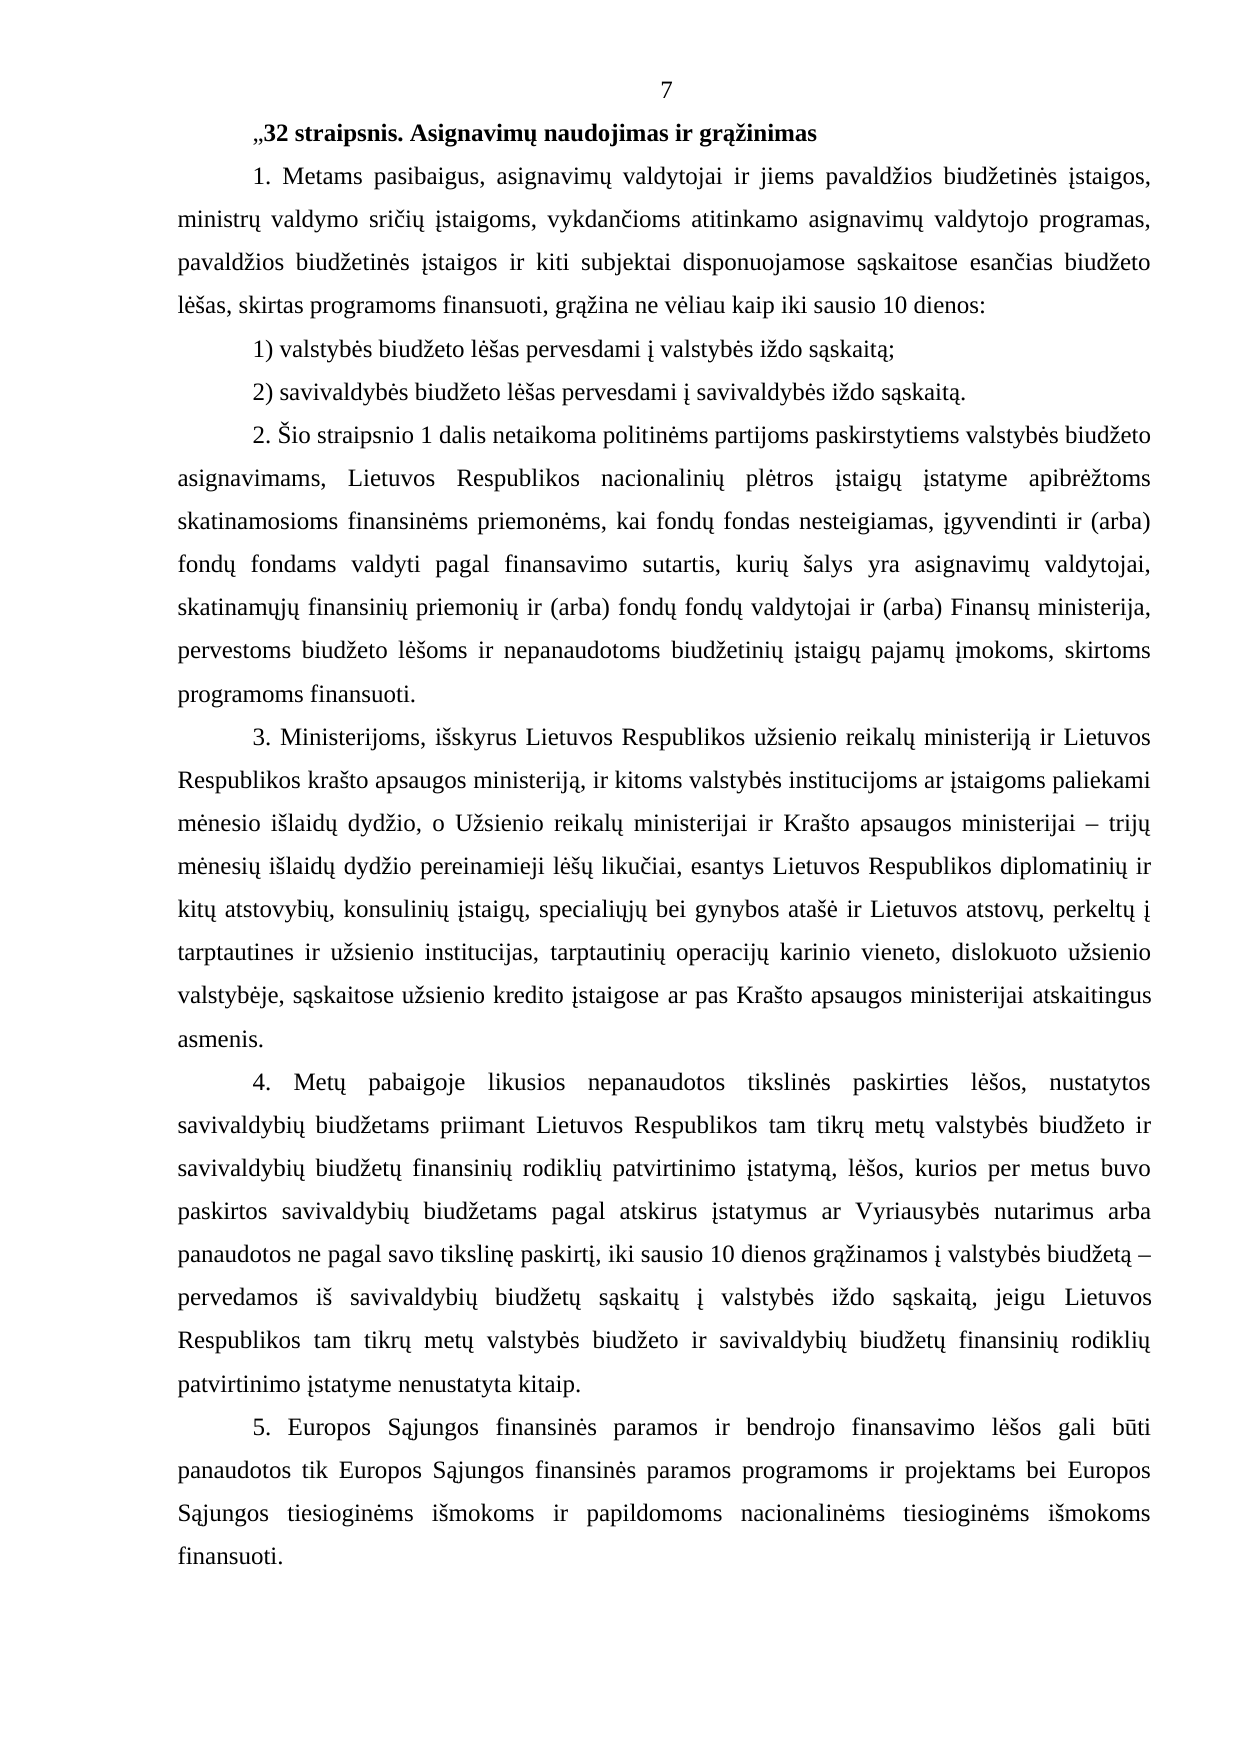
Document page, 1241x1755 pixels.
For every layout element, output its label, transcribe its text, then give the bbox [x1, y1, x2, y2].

text 2. Šio straipsnio 1 dalis netaikoma politinėms partijoms paskirstytiems valstybės biudžeto asignavimams, Lietuvos Respublikos nacionalinių plėtros įstaigų įstatyme apibrėžtoms skatinamosioms finansinėms priemonėms, kai fondų fondas nesteigiamas, įgyvendinti ir (arba) fondų fondams valdyti pagal finansavimo sutartis, kurių šalys yra asignavimų valdytojai, skatinamųjų finansinių priemonių ir (arba) fondų fondų valdytojai ir (arba) Finansų ministerija, pervestoms biudžeto lėšoms ir nepanaudotoms biudžetinių įstaigų pajamų įmokoms, skirtoms programoms finansuoti. [177, 420, 1152, 707]
text 5. Europos Sąjungos finansinės paramos ir bendrojo finansavimo lėšos gali būti panaudotos tik Europos Sąjungos finansinės paramos programoms ir projektams bei Europos Sąjungos tiesioginėms išmokoms ir papildomoms nacionalinėms tiesioginėms išmokoms finansuoti. [177, 1412, 1152, 1570]
text 1. Metams pasibaigus, asignavimų valdytojai ir jiems pavaldžios biudžetinės įstaigos, ministrų valdymo sričių įstaigoms, vykdančioms atitinkamo asignavimų valdytojo programas, pavaldžios biudžetinės įstaigos ir kiti subjektai disponuojamose sąskaitose esančias biudžeto lėšas, skirtas programoms finansuoti, grąžina ne vėliau kaip iki sausio 10 dienos: [177, 161, 1152, 319]
text 3. Ministerijoms, išskyrus Lietuvos Respublikos užsienio reikalų ministeriją ir Lietuvos Respublikos krašto apsaugos ministeriją, ir kitoms valstybės institucijoms ar įstaigoms paliekami mėnesio išlaidų dydžio, o Užsienio reikalų ministerijai ir Krašto apsaugos ministerijai – trijų mėnesių išlaidų dydžio pereinamieji lėšų likučiai, esantys Lietuvos Respublikos diplomatinių ir kitų atstovybių, konsulinių įstaigų, specialiųjų bei gynybos atašė ir Lietuvos atstovų, perkeltų į tarptautines ir užsienio institucijas, tarptautinių operacijų karinio vieneto, dislokuoto užsienio valstybėje, sąskaitose užsienio kredito įstaigose ar pas Krašto apsaugos ministerijai atskaitingus asmenis. [177, 722, 1152, 1052]
text 2) savivaldybės biudžeto lėšas pervesdami į savivaldybės iždo sąskaitą. [177, 377, 1152, 406]
text 1) valstybės biudžeto lėšas pervesdami į valstybės iždo sąskaitą; [177, 334, 1152, 362]
text „32 straipsnis. Asignavimų naudojimas ir grąžinimas [177, 118, 1152, 147]
text 4. Metų pabaigoje likusios nepanaudotos tikslinės paskirties lėšos, nustatytos savivaldybių biudžetams priimant Lietuvos Respublikos tam tikrų metų valstybės biudžeto ir savivaldybių biudžetų finansinių rodiklių patvirtinimo įstatymą, lėšos, kurios per metus buvo paskirtos savivaldybių biudžetams pagal atskirus įstatymus ar Vyriausybės nutarimus arba panaudotos ne pagal savo tikslinę paskirtį, iki sausio 10 dienos grąžinamos į valstybės biudžetą – pervedamos iš savivaldybių biudžetų sąskaitų į valstybės iždo sąskaitą, jeigu Lietuvos Respublikos tam tikrų metų valstybės biudžeto ir savivaldybių biudžetų finansinių rodiklių patvirtinimo įstatyme nenustatyta kitaip. [177, 1067, 1152, 1397]
